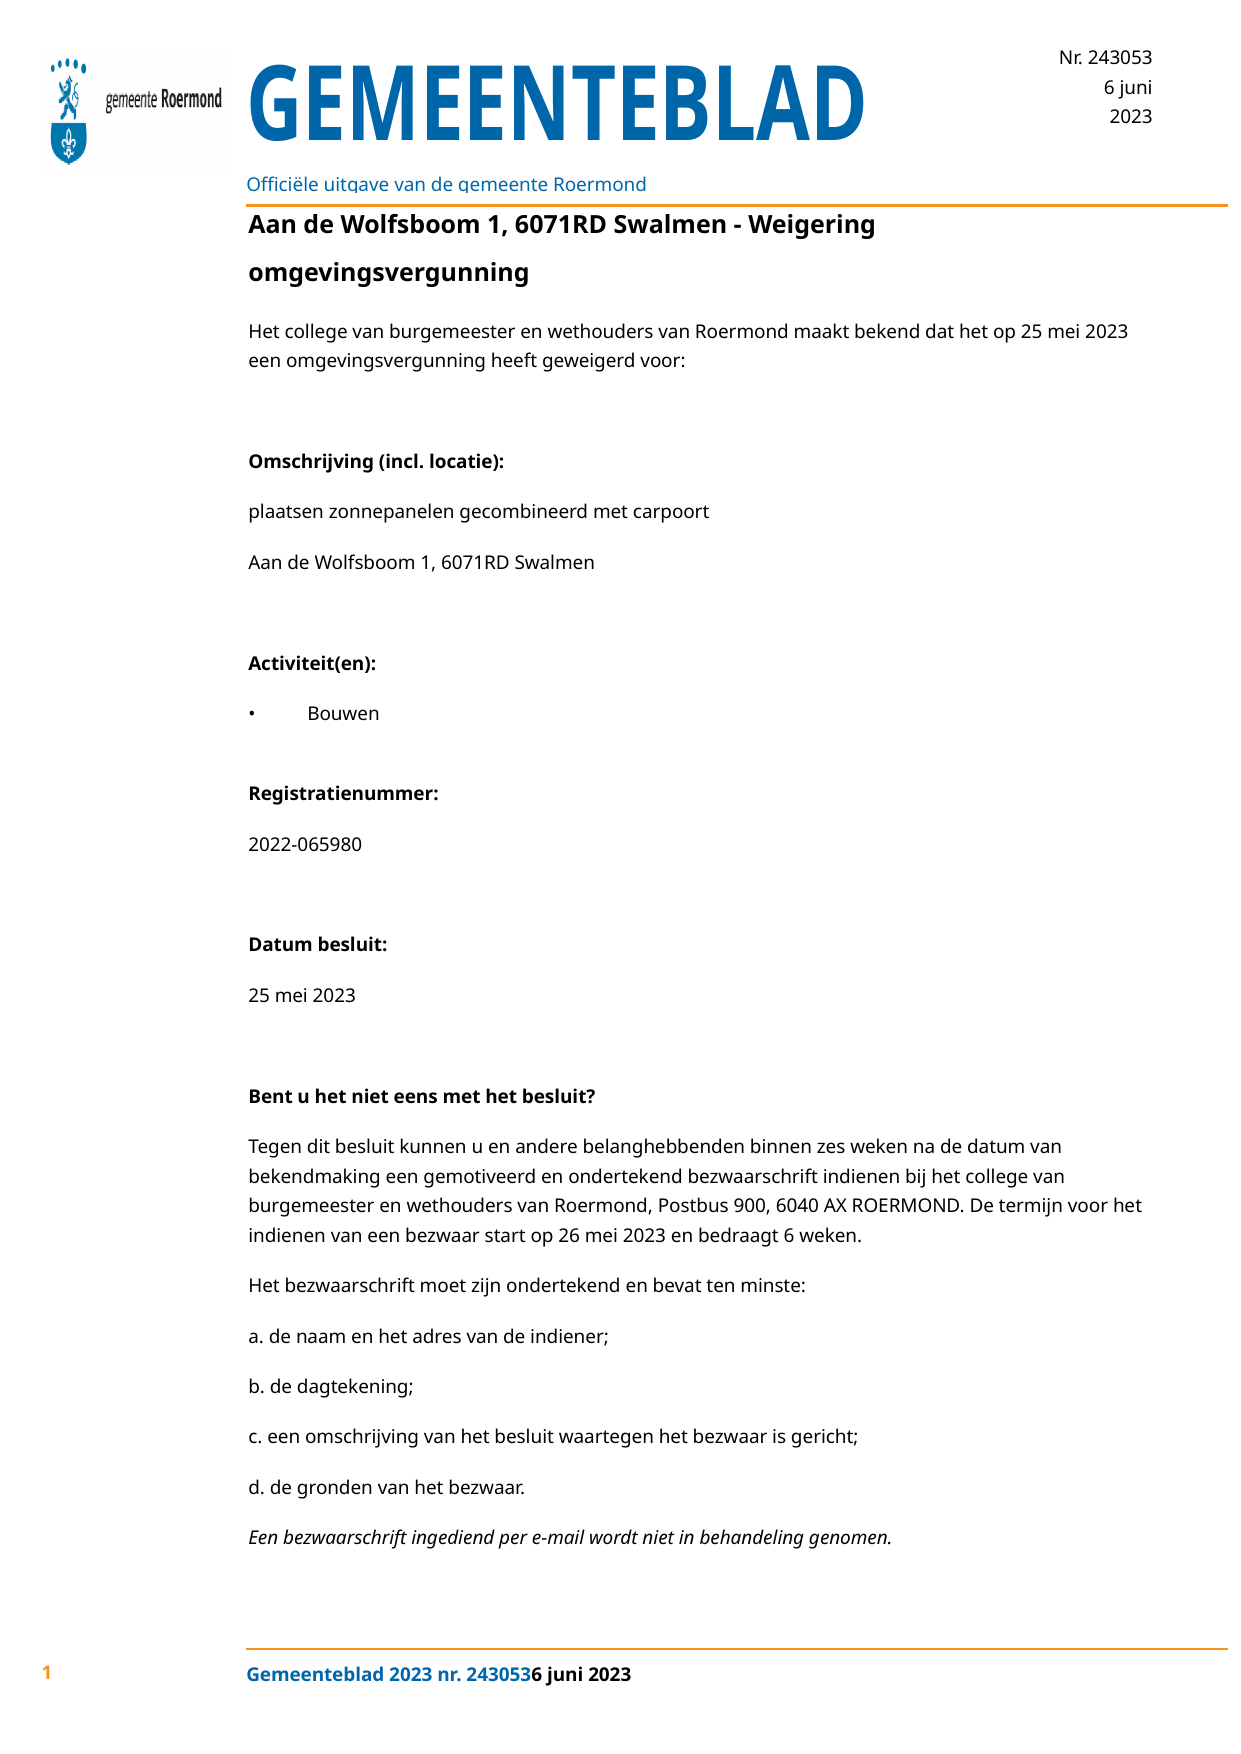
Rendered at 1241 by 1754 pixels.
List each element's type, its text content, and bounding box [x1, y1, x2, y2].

text b. de dagtekening; [248, 1373, 1152, 1399]
text c. een omschrijving van het besluit waartegen het bezwaar is gericht; [248, 1424, 1152, 1449]
text Bent u het niet eens met het besluit? [248, 1083, 1152, 1109]
text Datum besluit: [248, 932, 1152, 957]
text Activiteit(en): [248, 650, 1152, 676]
text Registratienummer: [248, 780, 1152, 806]
text d. de gronden van het bezwaar. [248, 1474, 1152, 1500]
text Tegen dit besluit kunnen u en andere belanghebbenden binnen zes weken na de datum van bekendmaking een gemotiveerd en ondertekend bezwaarschrift indienen bij het college van burgemeester en wethouders van Roermond, Postbus 900, 6040 AX ROERMOND. De termijn voor het indienen van een bezwaar start op 26 mei 2023 en bedraagt 6 weken. [248, 1133, 1152, 1248]
text Het college van burgemeester en wethouders van Roermond maakt bekend dat het op 25 mei 2023 een omgevingsvergunning heeft geweigerd voor: [248, 318, 1152, 373]
text a. de naam en het adres van de indiener; [248, 1323, 1152, 1349]
text Aan de Wolfsboom 1, 6071RD Swalmen - Weigering omgevingsvergunning [248, 207, 1152, 288]
text 25 mei 2023 [248, 982, 1152, 1008]
text Aan de Wolfsboom 1, 6071RD Swalmen [248, 549, 1152, 575]
list Bouwen [248, 700, 1152, 726]
text Omschrijving (incl. locatie): [248, 448, 1152, 474]
text 2022-065980 [248, 831, 1152, 857]
text Het bezwaarschrift moet zijn ondertekend en bevat ten minste: [248, 1272, 1152, 1298]
text Een bezwaarschrift ingediend per e-mail wordt niet in behandeling genomen. [248, 1524, 1152, 1550]
picture [41, 47, 231, 172]
text plaatsen zonnepanelen gecombineerd met carpoort [248, 499, 1152, 524]
